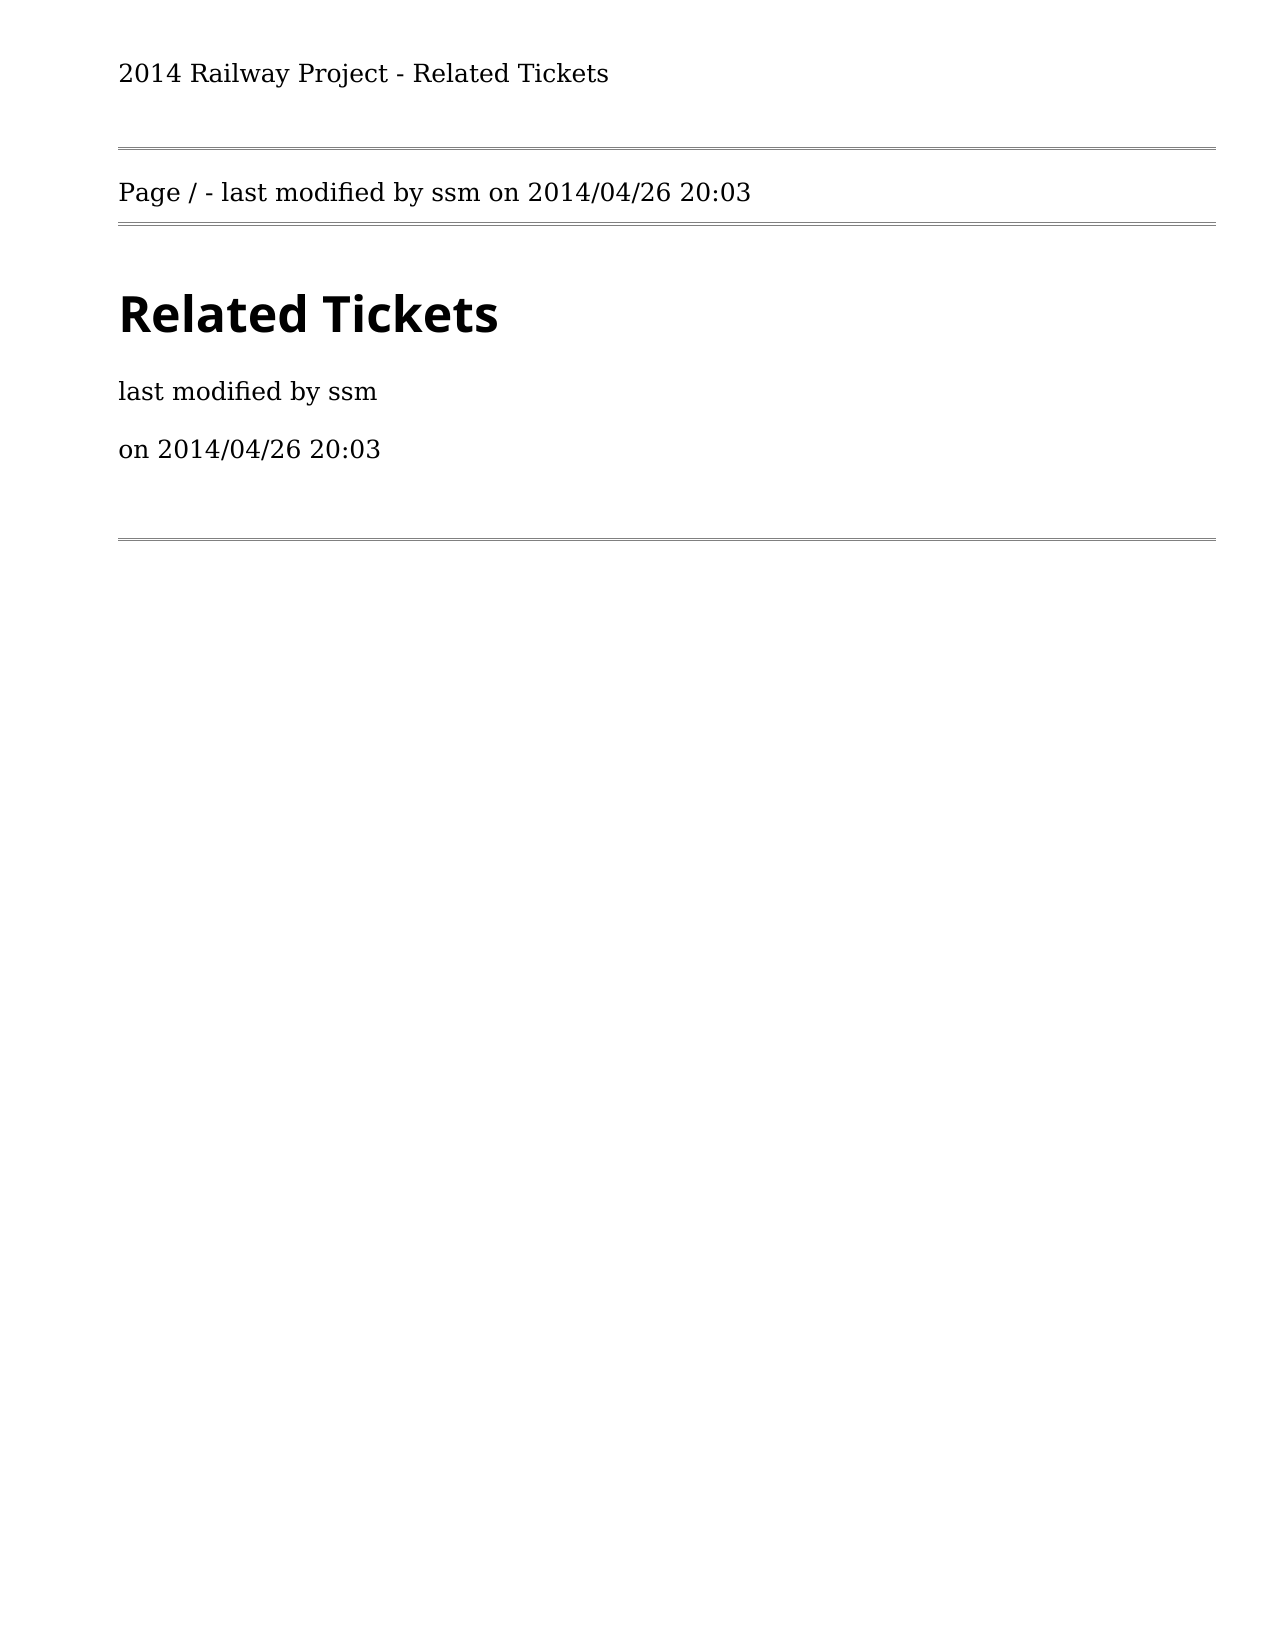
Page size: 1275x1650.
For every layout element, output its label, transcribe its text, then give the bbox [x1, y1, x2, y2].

text 2014 Railway Project - Related Tickets [118, 59, 1216, 88]
subtitle Related Tickets [118, 279, 1216, 347]
text Page / - last modified by ssm on 2014/04/26 20:03 [118, 179, 1216, 208]
text last modified by ssm [118, 377, 1216, 406]
text on 2014/04/26 20:03 [118, 435, 1216, 464]
